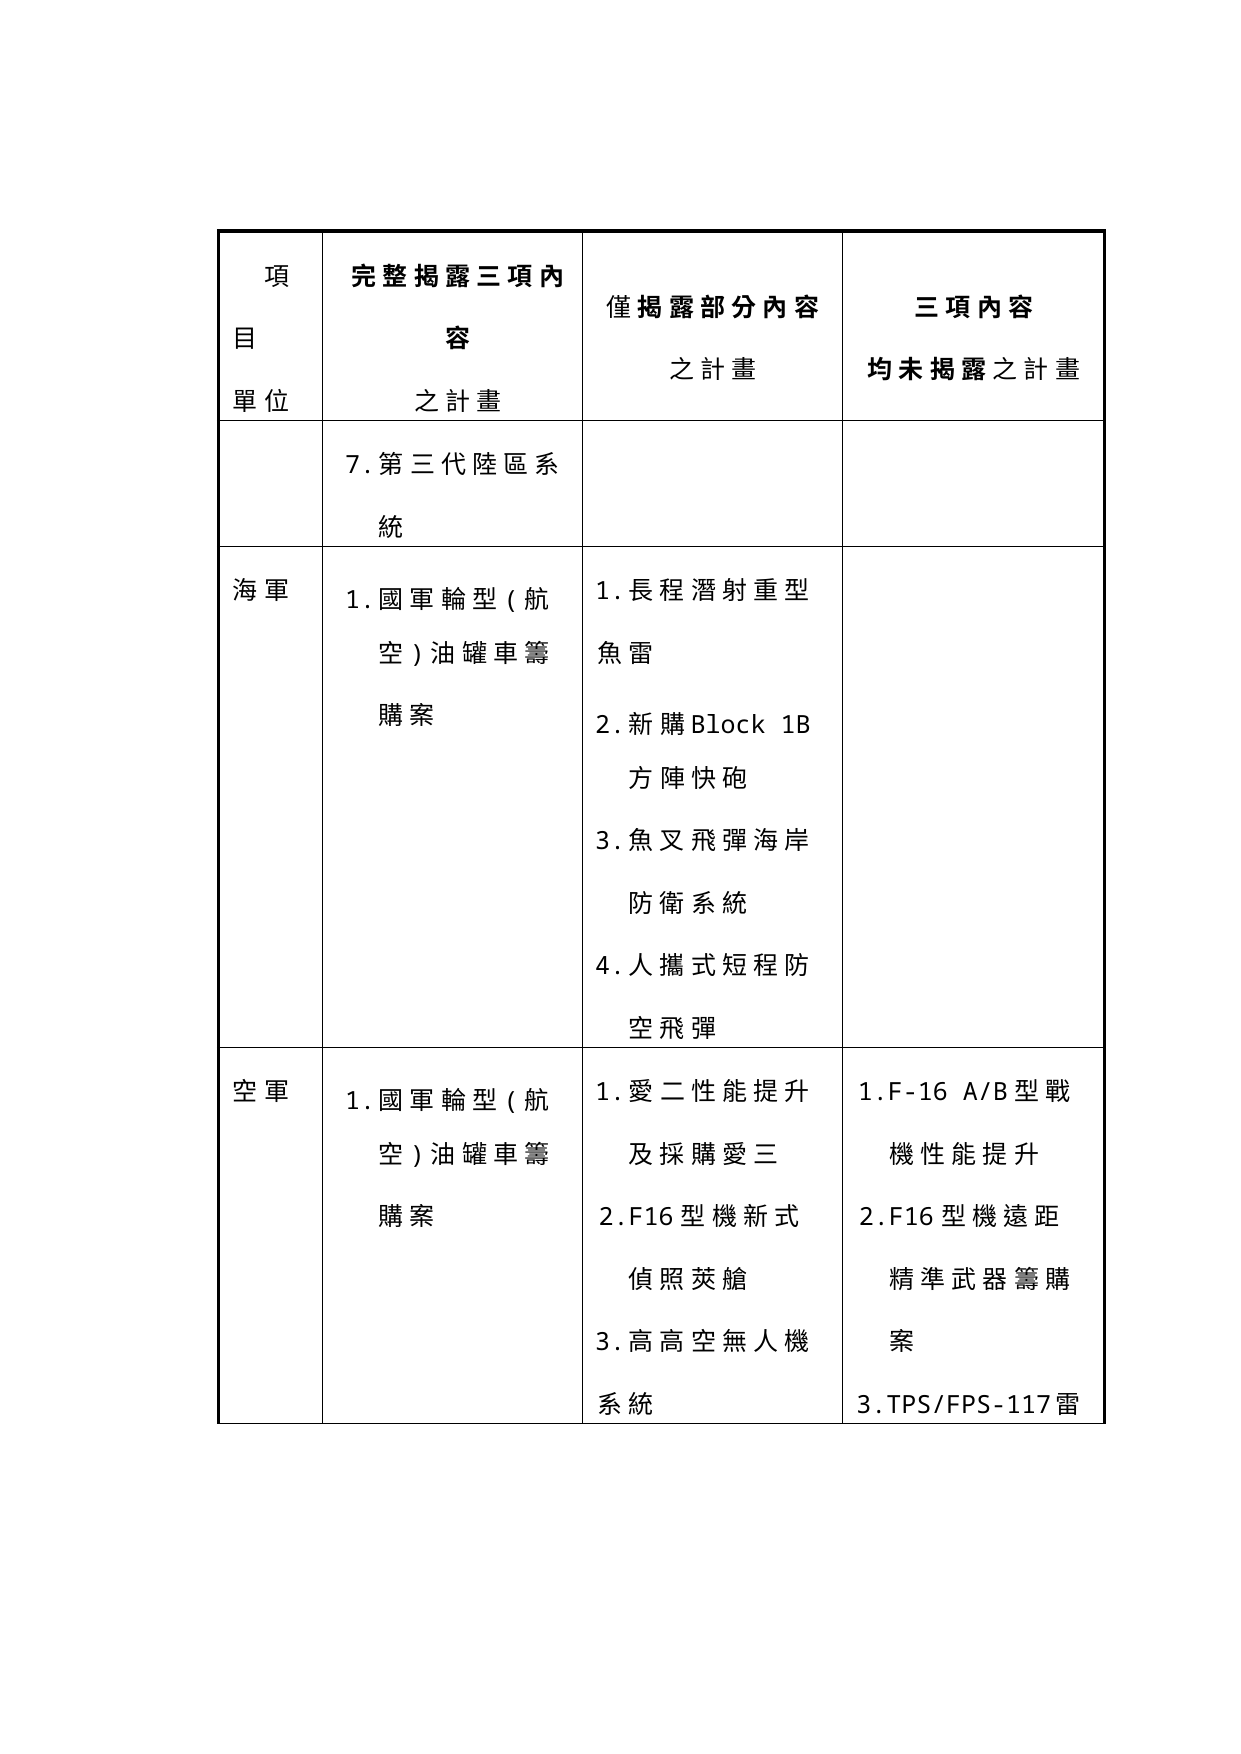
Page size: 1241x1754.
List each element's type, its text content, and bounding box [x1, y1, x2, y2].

table_cell 海軍 [220, 547, 322, 1047]
table_cell 1.F-16 A/B型戰機性能提升 2.F16型機遠距精準武器籌購案 3.TPS/FPS-117雷 [843, 1048, 1103, 1423]
table_cell 空軍 [220, 1048, 322, 1423]
table_cell [583, 421, 842, 546]
table_header 項目 單位 [220, 233, 322, 420]
table_cell 1.國軍輪型(航空)油罐車籌購案 [323, 547, 582, 1047]
table_cell 1.國軍輪型(航空)油罐車籌購案 [323, 1048, 582, 1423]
table_header 僅揭露部分內容 之計畫 [583, 233, 842, 420]
table_cell 1.愛二性能提升及採購愛三 2.F16型機新式偵照莢艙 3.高高空無人機系統 [583, 1048, 842, 1423]
table_header 完整揭露三項內容 之計畫 [323, 233, 582, 420]
table_cell [843, 547, 1103, 1047]
table_cell [843, 421, 1103, 546]
table_cell 7.第三代陸區系統 [323, 421, 582, 546]
table_header 三項內容 均未揭露之計畫 [843, 233, 1103, 420]
table_cell [220, 421, 322, 546]
table_cell 1.長程潛射重型魚雷 2.新購Block 1B方陣快砲 3.魚叉飛彈海岸防衛系統 4.人攜式短程防空飛彈 [583, 547, 842, 1047]
